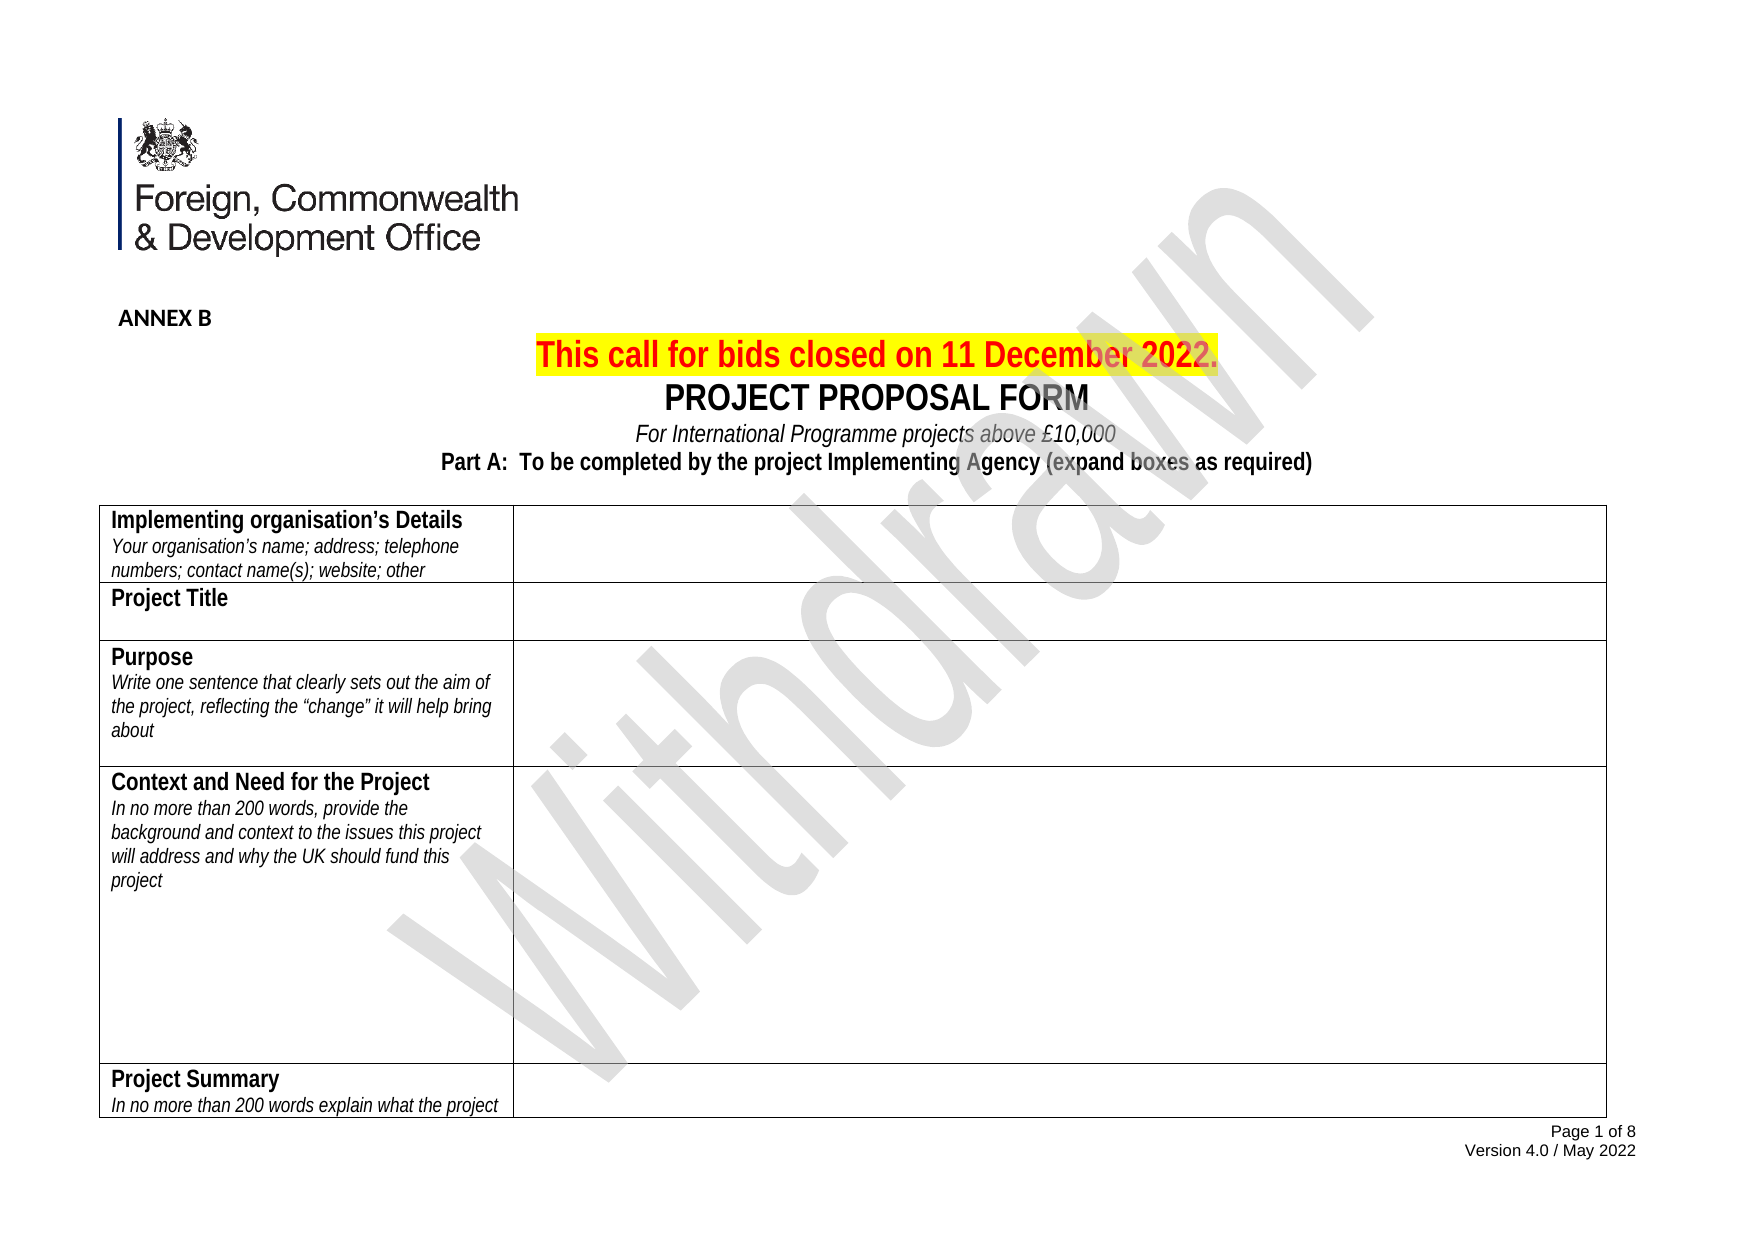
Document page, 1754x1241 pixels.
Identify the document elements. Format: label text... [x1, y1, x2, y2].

table_cell [514, 767, 1606, 1063]
table_cell [514, 1019, 578, 1063]
table_header Implementing organisation’s Details Your organisation’s name; address; telephone numbers; contact name(s); website; other [100, 506, 513, 582]
text ANNEX B [118, 302, 1174, 332]
table_cell [827, 593, 919, 640]
text [1246, 302, 1358, 332]
table_cell Project Title [100, 583, 513, 640]
text For International Programme projects above £10,000 [1026, 418, 1113, 447]
text Part A: To be completed by the project Implementing Agency (expand boxes as required) [980, 447, 1047, 476]
text Part A: To be completed by the project Implementing Agency (expand boxes as required) [1062, 447, 1154, 476]
table_cell [514, 583, 814, 640]
table_cell [837, 641, 953, 720]
text This call for bids closed on 11 December 2022. [1122, 332, 1205, 376]
table_header [1111, 506, 1606, 582]
table_header [1037, 506, 1101, 573]
text For International Programme projects above £10,000 [1108, 418, 1160, 447]
text This call for bids closed on 11 December 2022. [1276, 332, 1636, 376]
text For International Programme projects above £10,000 [1163, 418, 1636, 447]
table_cell [514, 937, 592, 1046]
text [1179, 302, 1243, 332]
text PROJECT PROPOSAL FORM [118, 376, 1071, 418]
table_header [930, 506, 1044, 582]
table_cell Purpose Write one sentence that clearly sets out the aim of the project, reflecting the “change” it will help bring about [100, 641, 513, 766]
table_cell [514, 1064, 1606, 1117]
text [1361, 302, 1636, 332]
text This call for bids closed on 11 December 2022. [118, 332, 1109, 376]
text PROJECT PROPOSAL FORM [1230, 376, 1636, 418]
table_header [819, 506, 938, 582]
text For International Programme projects above £10,000 [118, 418, 981, 447]
table_cell Context and Need for the Project In no more than 200 words, provide the background and context to the issues this project will address and why the UK should fund this project [100, 767, 513, 1063]
table_header [514, 506, 862, 582]
table_cell [514, 641, 1606, 766]
text Part A: To be completed by the project Implementing Agency (expand boxes as required) [118, 447, 957, 476]
text Part A: To be completed by the project Implementing Agency (expand boxes as required) [1184, 447, 1636, 476]
text PROJECT PROPOSAL FORM [1183, 376, 1232, 412]
text PROJECT PROPOSAL FORM [1050, 376, 1139, 418]
table_cell Project Summary In no more than 200 words explain what the project [100, 1064, 513, 1117]
table_cell [896, 583, 996, 640]
table_cell [973, 583, 1606, 640]
text PROJECT PROPOSAL FORM [1133, 376, 1208, 418]
table_cell [737, 684, 855, 766]
text This call for bids closed on 11 December 2022. [1200, 332, 1287, 376]
